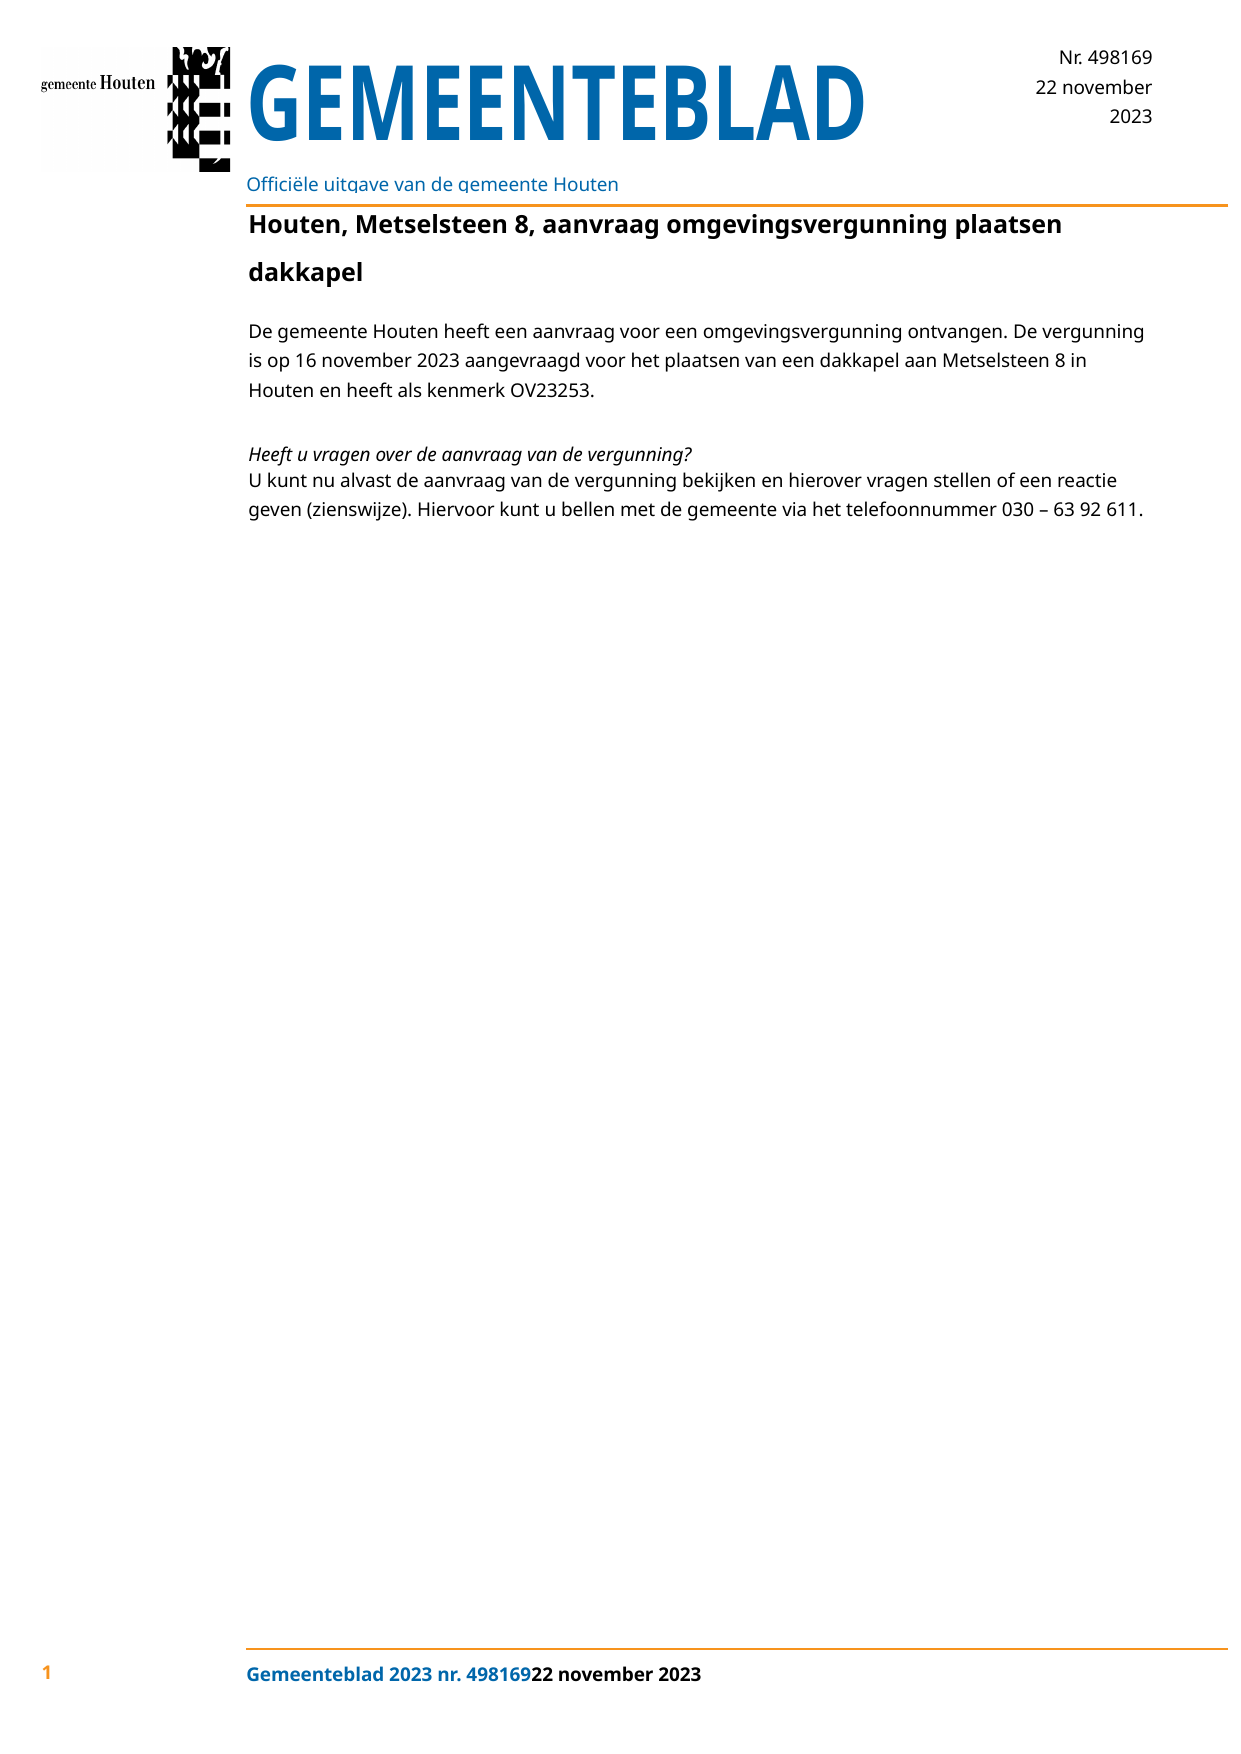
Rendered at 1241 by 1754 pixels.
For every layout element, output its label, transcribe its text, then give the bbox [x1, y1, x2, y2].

text De gemeente Houten heeft een aanvraag voor een omgevingsvergunning ontvangen. De vergunning is op 16 november 2023 aangevraagd voor het plaatsen van een dakkapel aan Metselsteen 8 in Houten en heeft als kenmerk OV23253. [248, 318, 1152, 403]
text U kunt nu alvast de aanvraag van de vergunning bekijken en hierover vragen stellen of een reactie geven (zienswijze). Hiervoor kunt u bellen met de gemeente via het telefoonnummer 030 – 63 92 611. [248, 467, 1152, 522]
picture [41, 47, 231, 172]
text Houten, Metselsteen 8, aanvraag omgevingsvergunning plaatsen dakkapel [248, 207, 1152, 288]
text Heeft u vragen over de aanvraag van de vergunning? [248, 441, 1152, 467]
